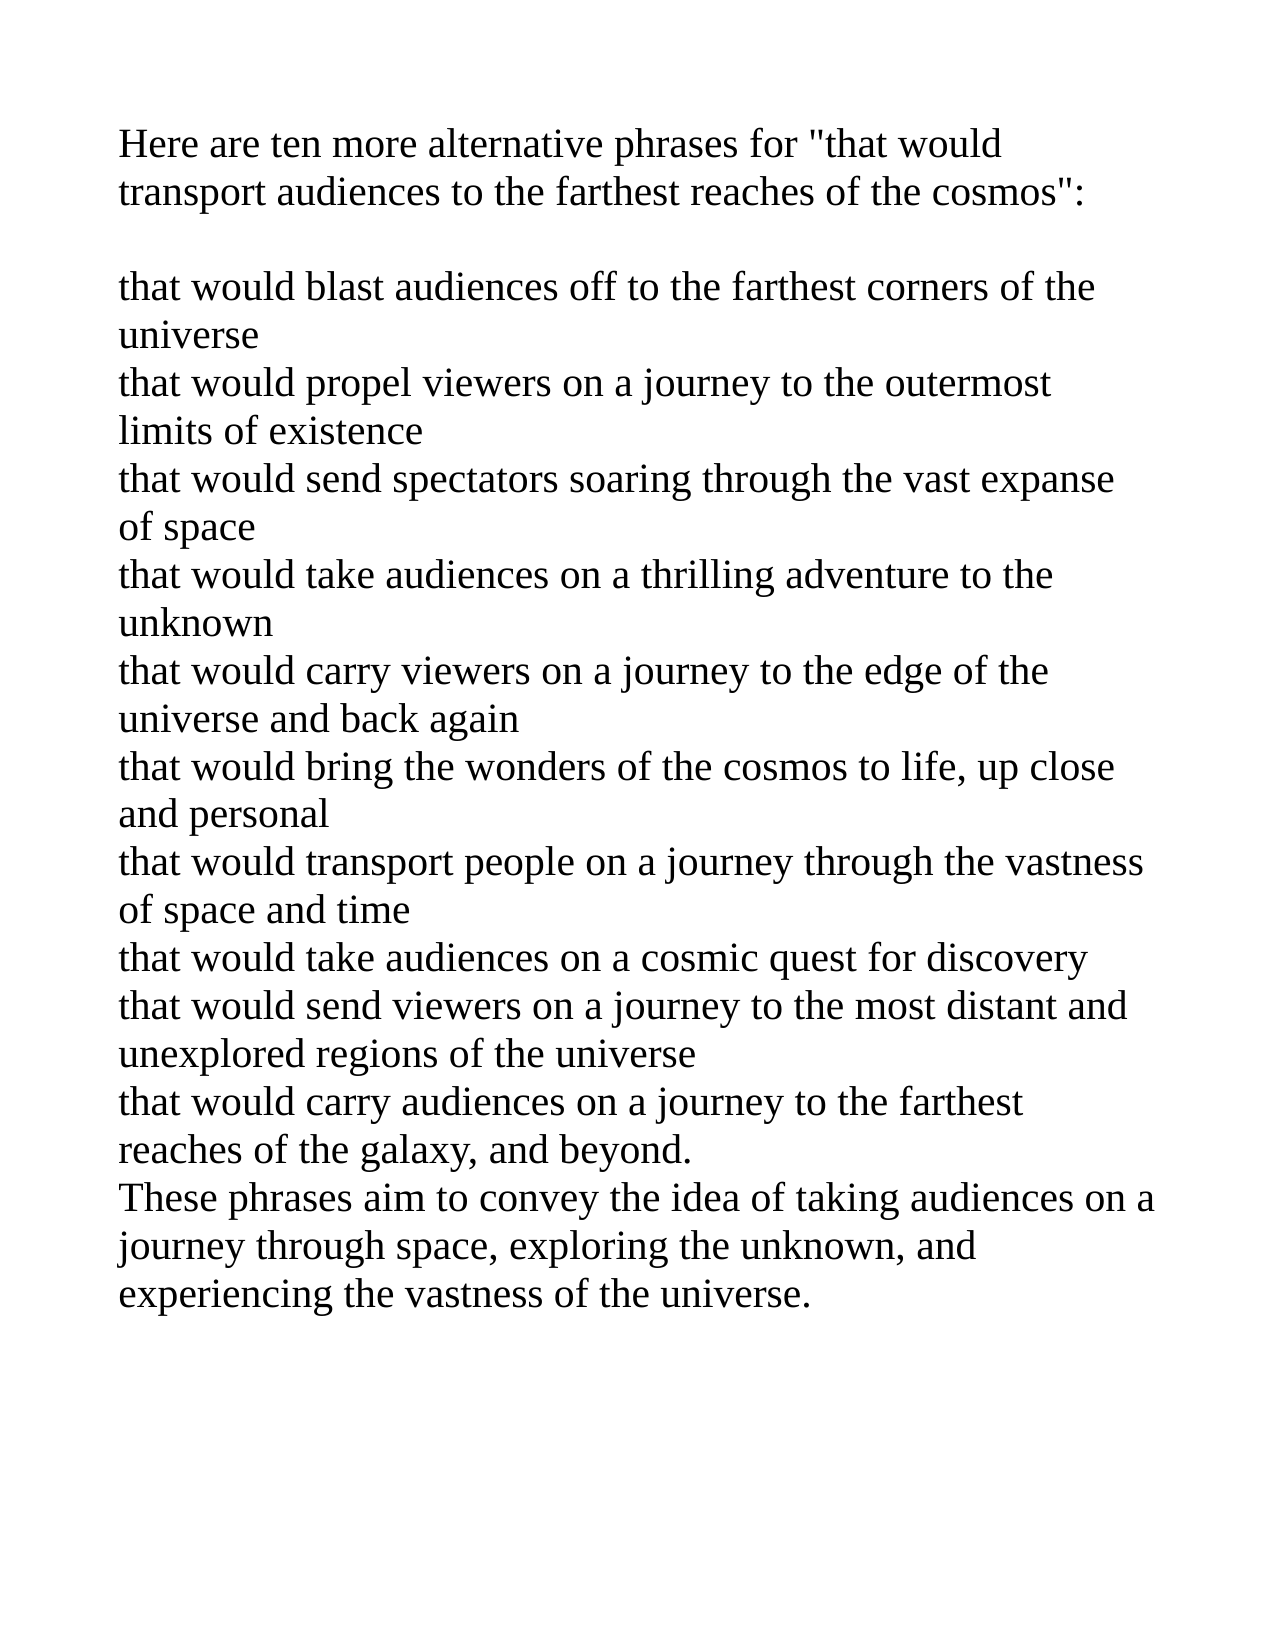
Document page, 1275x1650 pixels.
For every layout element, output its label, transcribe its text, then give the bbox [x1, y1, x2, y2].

text that would carry audiences on a journey to the farthest reaches of the galaxy, and beyond. [118, 1076, 1157, 1172]
text that would transport people on a journey through the vastness of space and time [118, 837, 1157, 933]
text Here are ten more alternative phrases for "that would transport audiences to the farthest reaches of the cosmos": [118, 118, 1157, 214]
text that would blast audiences off to the farthest corners of the universe [118, 262, 1157, 358]
text that would propel viewers on a journey to the outermost limits of existence [118, 358, 1157, 453]
text These phrases aim to convey the idea of taking audiences on a journey through space, exploring the unknown, and experiencing the vastness of the universe. [118, 1172, 1157, 1316]
text that would send viewers on a journey to the most distant and unexplored regions of the universe [118, 981, 1157, 1076]
text that would carry viewers on a journey to the edge of the universe and back again [118, 645, 1157, 741]
text that would take audiences on a cosmic quest for discovery [118, 933, 1157, 981]
text that would send spectators soaring through the vast expanse of space [118, 453, 1157, 549]
text that would bring the wonders of the cosmos to life, up close and personal [118, 741, 1157, 837]
text that would take audiences on a thrilling adventure to the unknown [118, 549, 1157, 645]
